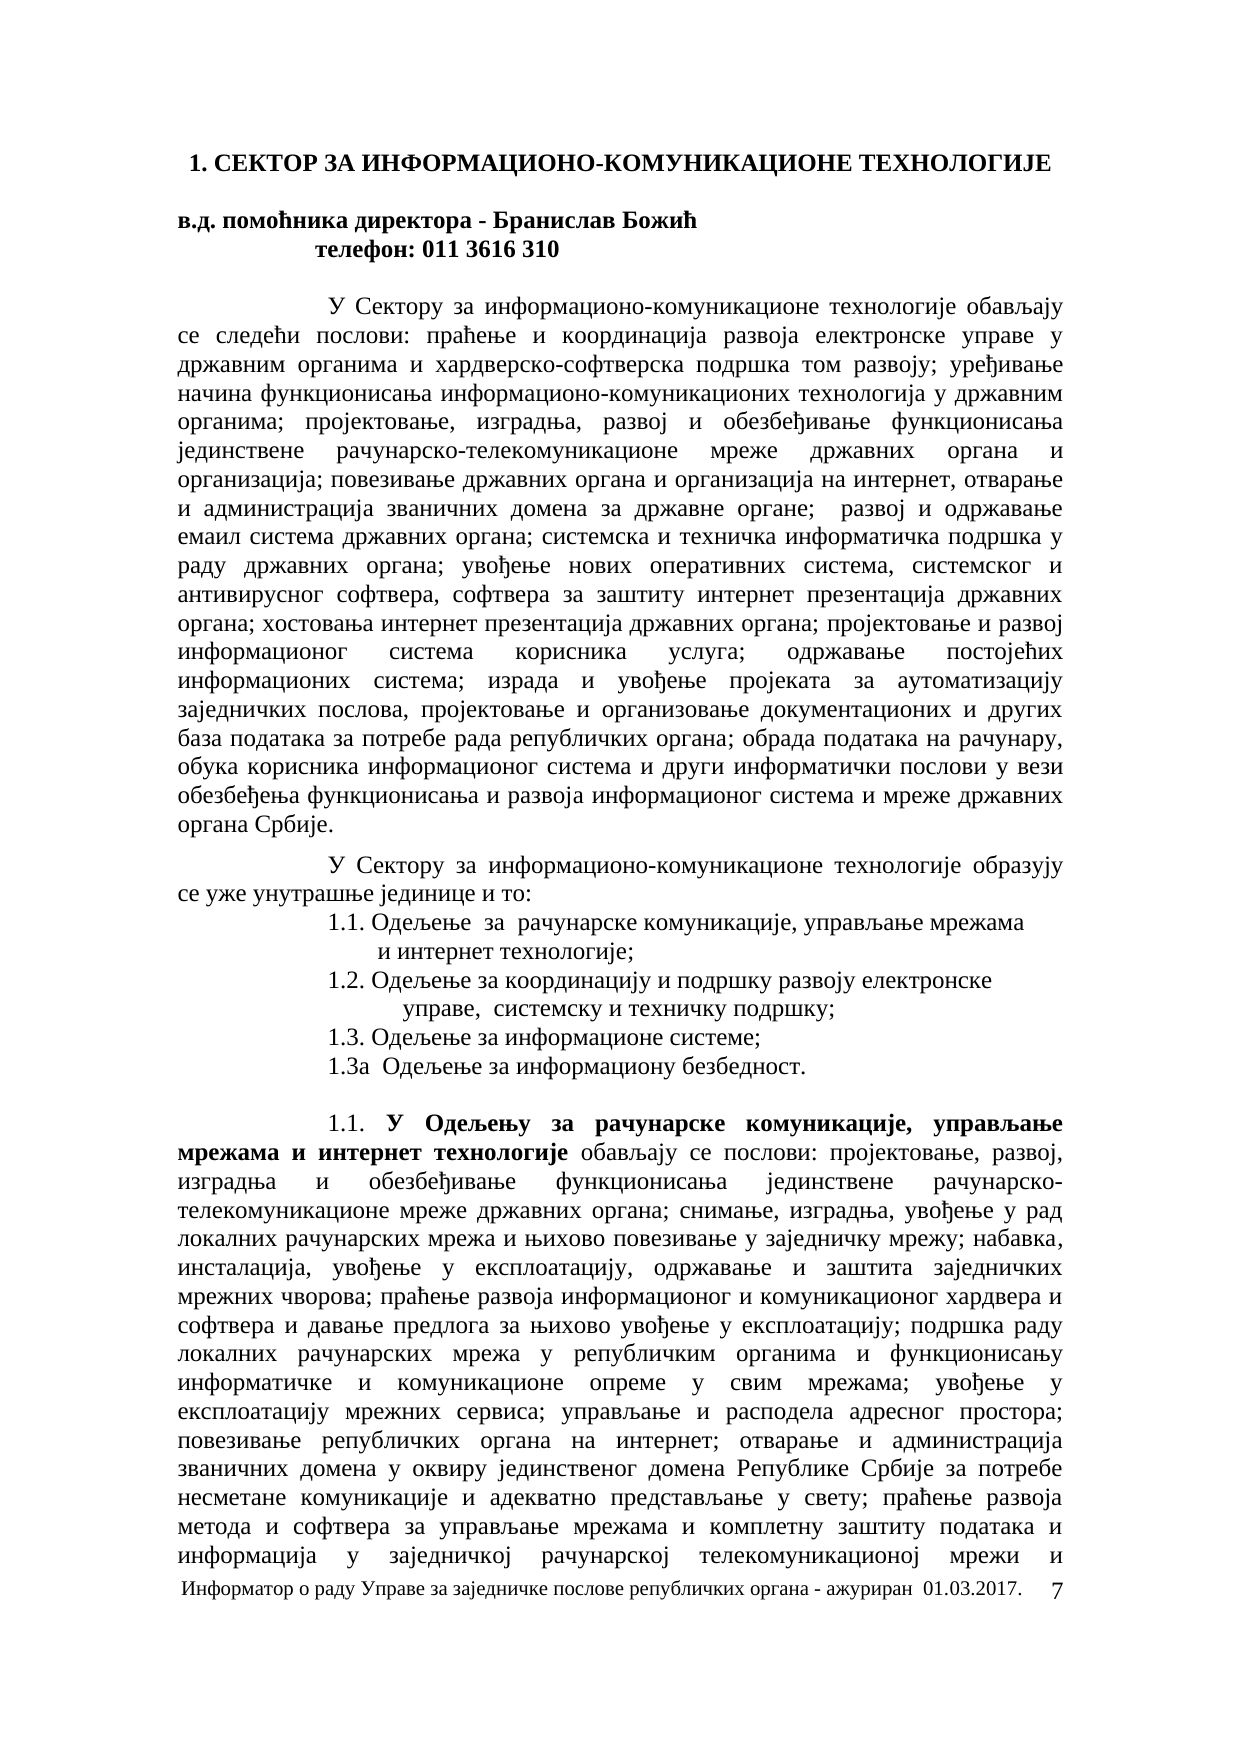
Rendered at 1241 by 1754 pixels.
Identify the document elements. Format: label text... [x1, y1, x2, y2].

text 1.3a Одељење за информациону безбедност. [177, 1051, 1063, 1080]
text 1.1. У Одељењу за рачунарске комуникације, управљање мрежама и интернет технологије обављају се послови: пројектовање, развој, изградња и обезбеђивање функционисања јединствене рачунарско-телекомуникационе мреже државних органа; снимање, изградња, увођење у рад локалних рачунарских мрежа и њихово повезивање у заједничку мрежу; набавка, инсталација, увођење у експлоатацију, одржавање и заштита заједничких мрежних чворова; праћење развоја информационог и комуникационог хардвера и софтвера и давање предлога за њихово увођење у експлоатацију; подршка раду локалних рачунарских мрежа у републичким органима и функционисању информатичке и комуникационе опреме у свим мрежама; увођење у експлоатацију мрежних сервиса; управљање и расподела адресног простора; повезивање републичких органа на интернет; отварање и администрација званичних домена у оквиру јединственог домена Републике Србије за потребе несметане комуникације и адекватно представљање у свету; праћење развоја метода и софтвера за управљање мрежама и комплетну заштиту података и информација у заједничкој рачунарској телекомуникационој мрежи и [177, 1108, 1063, 1568]
text 1.1. Одељење за рачунарске комуникације, управљање мрежама [177, 907, 1063, 936]
text в.д. помоћника директора - Бранислав Божић [177, 205, 1063, 234]
text 1.3. Одељење за информационе системе; [327, 1022, 1063, 1051]
text телефон: 011 3616 310 [177, 234, 1063, 263]
text 1.2. Одељење за координацију и подршку развоју електронске управе, системску и техничку подршку; [327, 965, 1063, 1022]
text и интернет технологије; [177, 936, 1063, 965]
text У Сектору за информационо-комуникационе технологије обављају се следећи послови: праћење и координација развоја електронске управе у државним органима и хардверско-софтверска подршка том развоју; уређивање начина функционисања информационо-комуникационих технологија у државним органима; пројектовање, изградња, развој и обезбеђивање функционисања јединствене рачунарско-телекомуникационе мреже државних органа и организација; повезивање државних органа и организација на интернет, отварање и администрација званичних домена за државне органе; развој и одржавање емаил система државних органа; системска и техничка информатичка подршка у раду државних органа; увођење нових оперативних система, системског и антивирусног софтвера, софтвера за заштиту интернет презентација државних органа; хостовања интернет презентација државних органа; пројектовање и развој информационог система корисника услуга; одржавање постојећих информационих система; израда и увођење пројеката за аутоматизацију заједничких послова, пројектовање и организовање документационих и других база података за потребе рада републичких органа; обрада података на рачунару, обука корисника информационог система и други информатички послови у вези обезбеђења функционисања и развоја информационог система и мреже државних органа Србије. [177, 291, 1063, 838]
text У Сектору за информационо-комуникационе технологије образују се уже унутрашње јединице и то: [177, 850, 1063, 907]
text 1. СЕКТОР ЗА ИНФОРМАЦИОНО-КОМУНИКАЦИОНЕ ТЕХНОЛОГИЈЕ [177, 148, 1063, 176]
